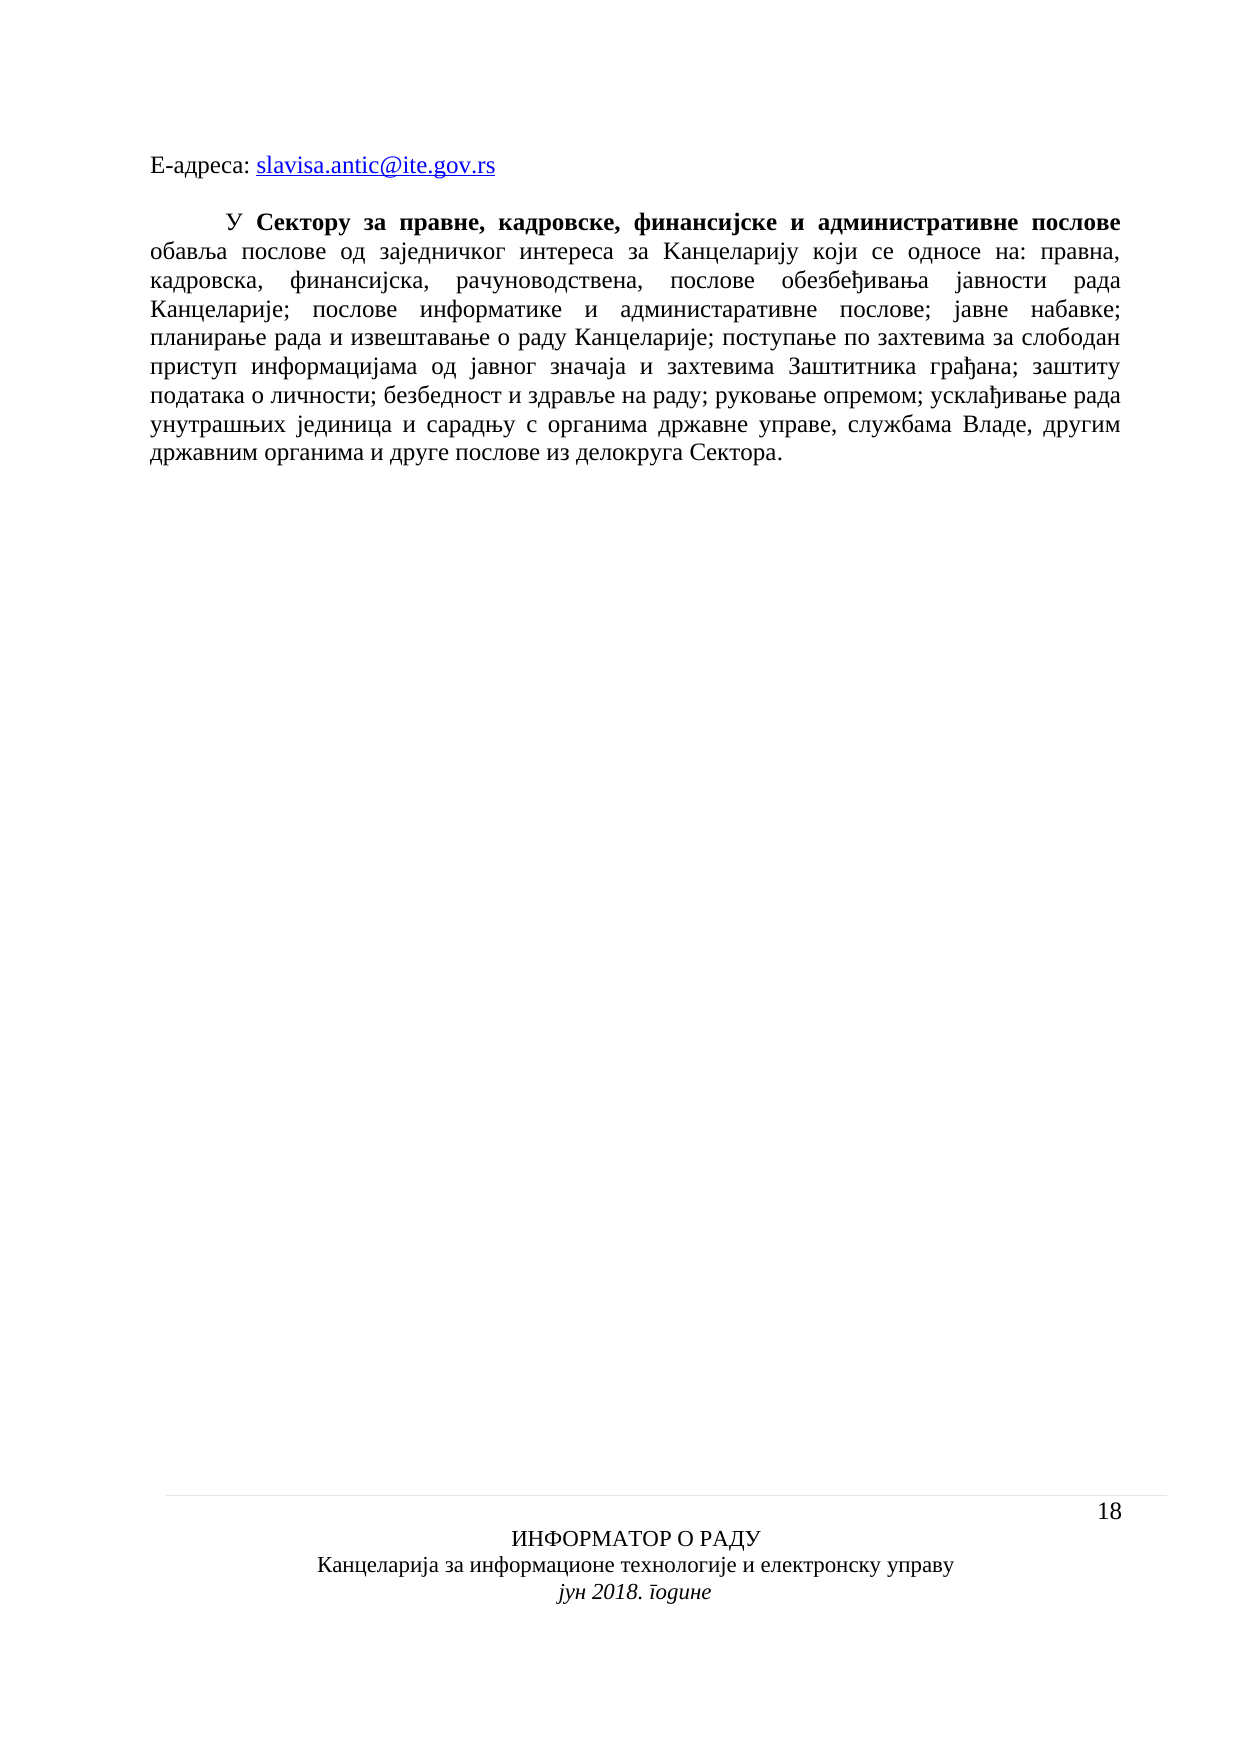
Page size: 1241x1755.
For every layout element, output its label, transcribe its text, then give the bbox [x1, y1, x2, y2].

text У Сектору за правне, кадровске, финансијске и административне послове обавља послове од заједничког интереса за Kaнцеларију који се односе на: правна, кадровска, финансијска, рачуноводствена, послове обезбеђивања јавности рада Канцеларије; послове информатике и администаративне послове; јавне набавке; планирање рада и извештавање о раду Канцеларије; поступање по захтевима за слободан приступ информацијама од јавног значаја и захтевима Заштитника грађана; заштиту података о личности; безбедност и здравље на раду; руковање опремом; усклађивање рада унутрашњих јединица и сарадњу с органима државне управе, службама Владе, другим државним органима и друге послове из делокруга Сектора. [150, 207, 1122, 466]
text Е-адреса: slavisa.antic@ite.gov.rs [150, 150, 1122, 179]
